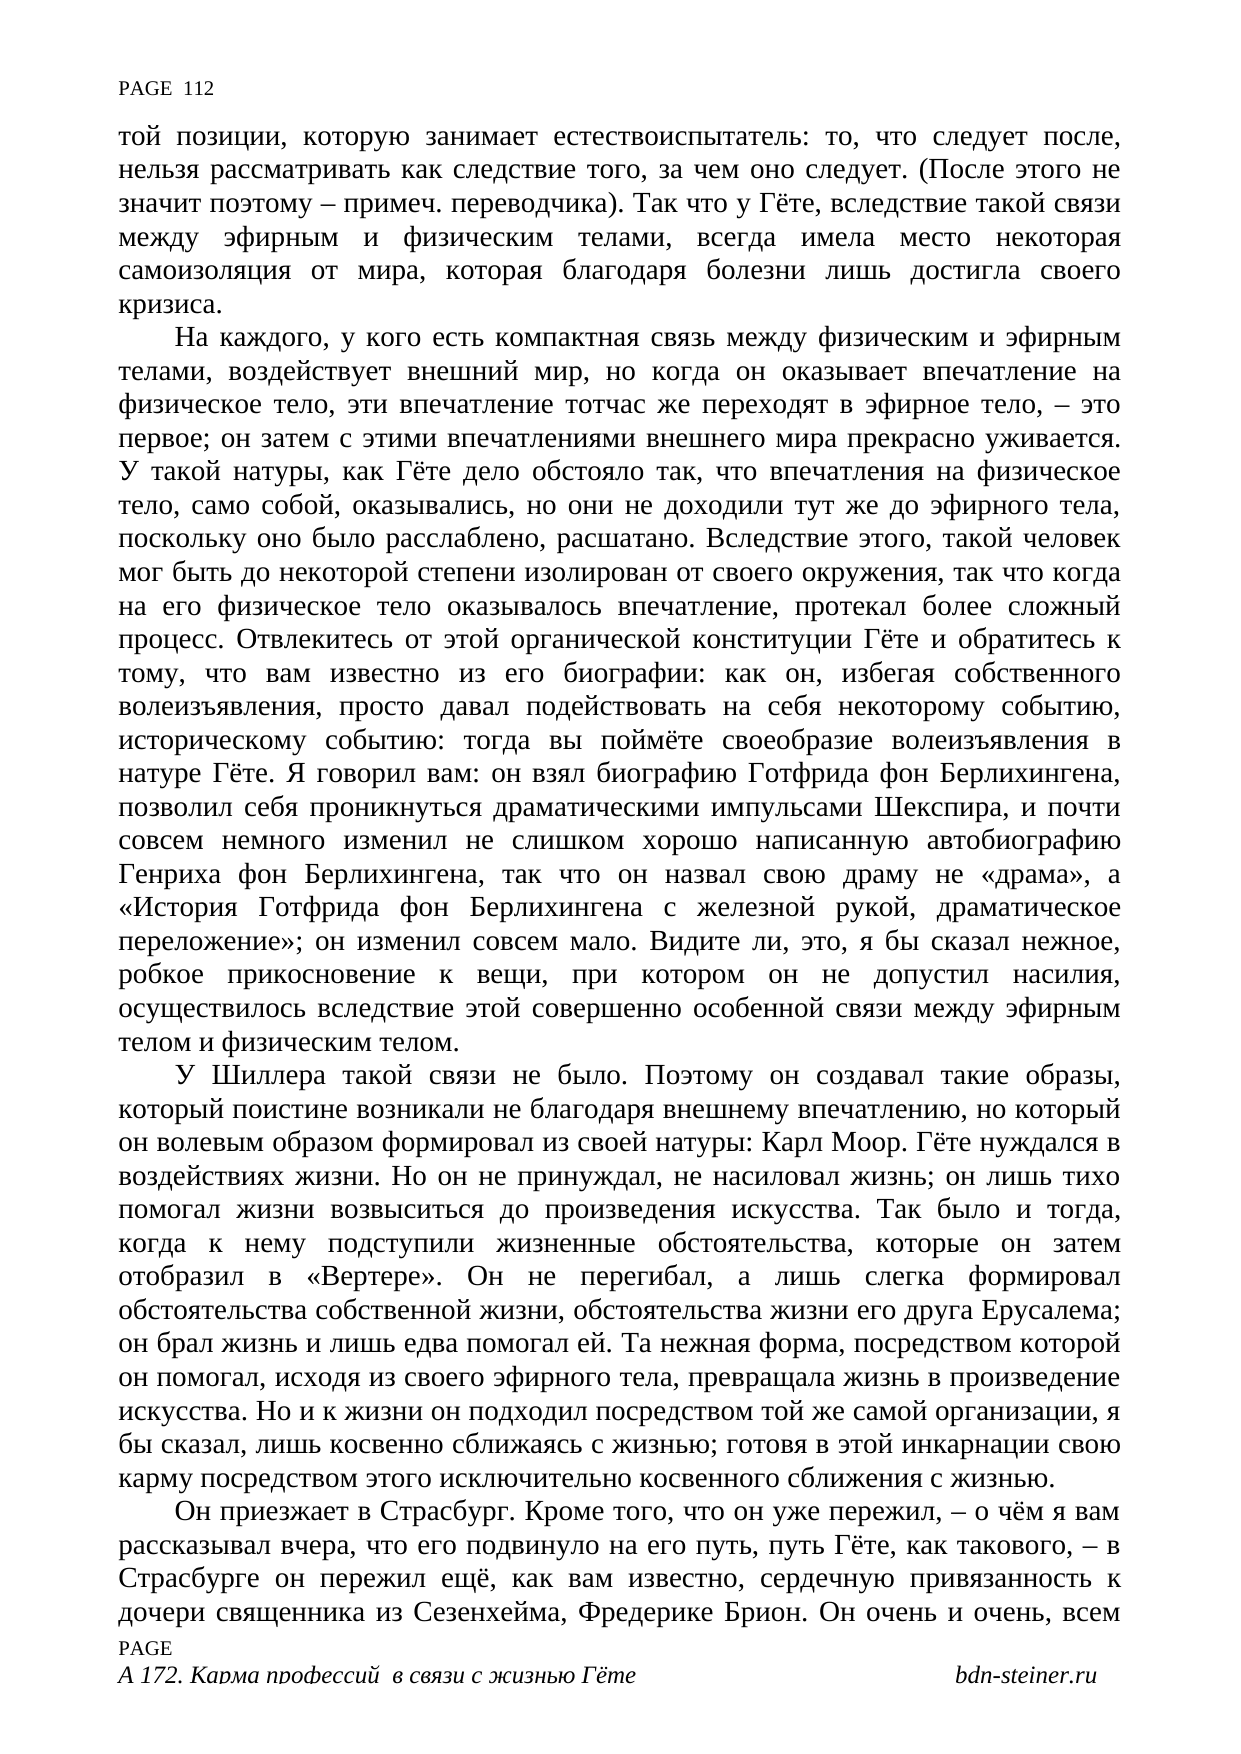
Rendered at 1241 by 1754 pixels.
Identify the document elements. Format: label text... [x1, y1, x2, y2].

text У Шиллера такой связи не было. Поэтому он создавал такие образы, который поистине возникали не благодаря внешнему впечатлению, но который он волевым образом формировал из своей натуры: Карл Моор. Гёте нуждался в воздействиях жизни. Но он не принуждал, не насиловал жизнь; он лишь тихо помогал жизни возвыситься до произведения искусства. Так было и тогда, когда к нему подступили жизненные обстоятельства, которые он затем отобразил в «Вертере». Он не перегибал, а лишь слегка формировал обстоятельства собственной жизни, обстоятельства жизни его друга Ерусалема; он брал жизнь и лишь едва помогал ей. Та нежная форма, посредством которой он помогал, исходя из своего эфирного тела, превращала жизнь в произведение искусства. Но и к жизни он подходил посредством той же самой организации, я бы сказал, лишь косвенно сближаясь с жизнью; готовя в этой инкарнации свою карму посредством этого исключительно косвенного сближения с жизнью. [118, 1057, 1122, 1493]
text Он приезжает в Страсбург. Кроме того, что он уже пережил, – о чём я вам рассказывал вчера, что его подвинуло на его путь, путь Гёте, как такового, – в Страсбурге он пережил ещё, как вам известно, сердечную привязанность к дочери священника из Сезенхейма, Фредерике Брион. Он очень и очень, всем [118, 1493, 1122, 1627]
text той позиции, которую занимает естествоиспытатель: то, что следует после, нельзя рассматривать как следствие того, за чем оно следует. (После этого не значит поэтому – примеч. переводчика). Так что у Гёте, вследствие такой связи между эфирным и физическим телами, всегда имела место некоторая самоизоляция от мира, которая благодаря болезни лишь достигла своего кризиса. [118, 118, 1122, 319]
text На каждого, у кого есть компактная связь между физическим и эфирным телами, воздействует внешний мир, но когда он оказывает впечатление на физическое тело, эти впечатление тотчас же переходят в эфирное тело, – это первое; он затем с этими впечатлениями внешнего мира прекрасно уживается. У такой натуры, как Гёте дело обстояло так, что впечатления на физическое тело, само собой, оказывались, но они не доходили тут же до эфирного тела, поскольку оно было расслаблено, расшатано. Вследствие этого, такой человек мог быть до некоторой степени изолирован от своего окружения, так что когда на его физическое тело оказывалось впечатление, протекал более сложный процесс. Отвлекитесь от этой органической конституции Гёте и обратитесь к тому, что вам известно из его биографии: как он, избегая собственного волеизъявления, просто давал подействовать на себя некоторому событию, историческому событию: тогда вы поймёте своеобразие волеизъявления в натуре Гёте. Я говорил вам: он взял биографию Готфрида фон Берлихингена, позволил себя проникнуться драматическими импульсами Шекспира, и почти совсем немного изменил не слишком хорошо написанную автобиографию Генриха фон Берлихингена, так что он назвал свою драму не «драма», а «История Готфрида фон Берлихингена с железной рукой, драматическое переложение»; он изменил совсем мало. Видите ли, это, я бы сказал нежное, робкое прикосновение к вещи, при котором он не допустил насилия, осуществилось вследствие этой совершенно особенной связи между эфирным телом и физическим телом. [118, 319, 1122, 1057]
